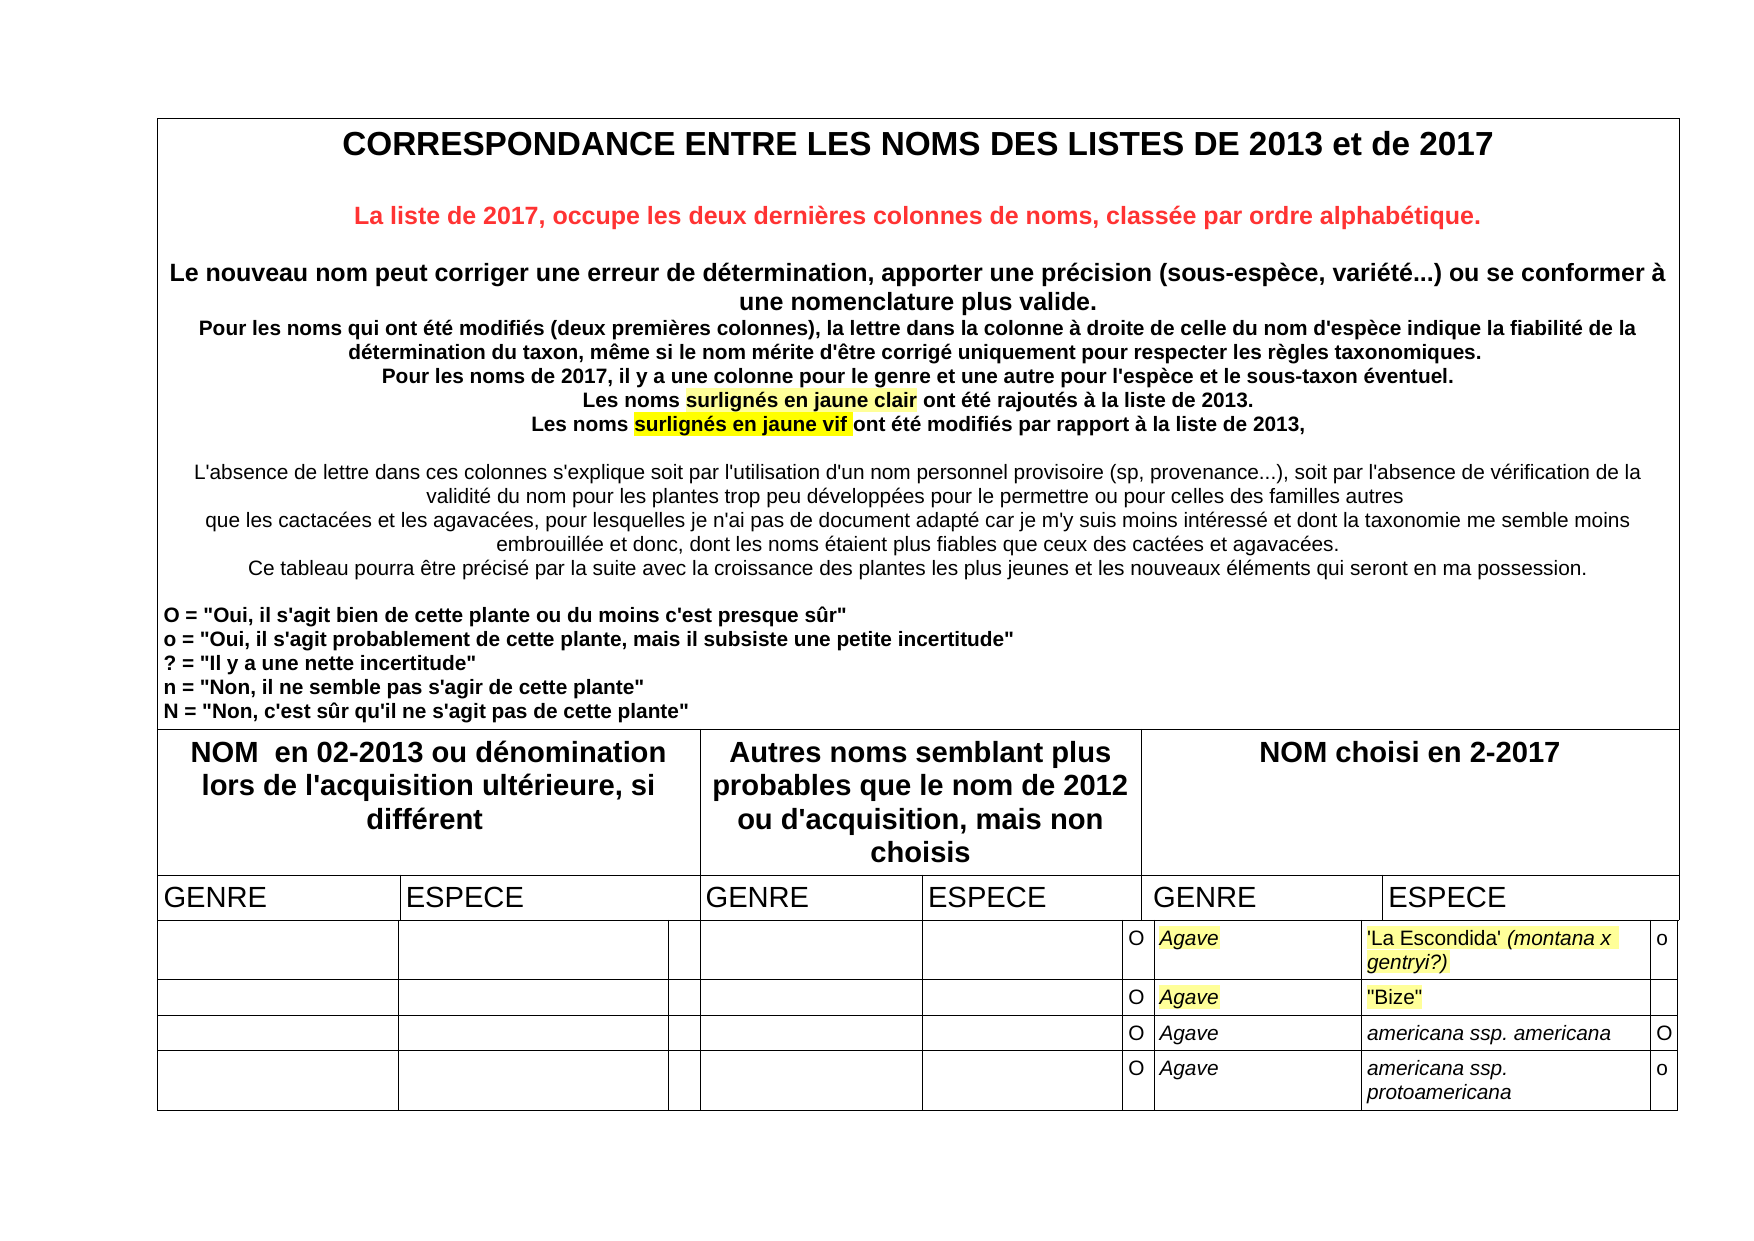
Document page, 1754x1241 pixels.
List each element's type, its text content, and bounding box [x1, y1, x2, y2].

table_cell [923, 1016, 1122, 1050]
table_cell [158, 1051, 398, 1110]
table_cell [399, 980, 668, 1015]
table_cell [399, 1051, 668, 1110]
table_header O [1123, 921, 1154, 979]
table_cell GENRE [158, 876, 400, 920]
table_header o [1651, 921, 1677, 979]
table_cell [669, 1051, 700, 1110]
table_cell [701, 1051, 922, 1110]
table_header 'La Escondida' (montana x gentryi?) [1362, 921, 1650, 979]
table_cell ESPECE [923, 876, 1141, 920]
table_header [399, 921, 668, 979]
table_cell [158, 980, 398, 1015]
table_cell Autres noms semblant plus probables que le nom de 2012 ou d'acquisition, mais non choisis [701, 730, 1141, 874]
table_cell [1651, 980, 1677, 1015]
table_cell "Bize" [1362, 980, 1650, 1015]
table_cell [399, 1016, 668, 1050]
table_cell O [1123, 980, 1154, 1015]
table_cell ESPECE [401, 876, 700, 920]
table_cell [701, 980, 922, 1015]
table_cell NOM choisi en 2-2017 [1142, 730, 1679, 874]
table_cell O [1123, 1051, 1154, 1110]
table_cell [923, 980, 1122, 1015]
table_cell Agave [1155, 1016, 1361, 1050]
table_cell O [1651, 1016, 1677, 1050]
table_header [669, 921, 700, 979]
table_cell americana ssp. protoamericana [1362, 1051, 1650, 1110]
table_cell Agave [1155, 1051, 1361, 1110]
table_cell americana ssp. americana [1362, 1016, 1650, 1050]
table_cell Agave [1155, 980, 1361, 1015]
table_header [158, 921, 398, 979]
table_cell GENRE [701, 876, 922, 920]
table_cell [669, 980, 700, 1015]
table_cell O [1123, 1016, 1154, 1050]
table_cell [669, 1016, 700, 1050]
table_cell NOM en 02-2013 ou dénomination lors de l'acquisition ultérieure, si différent [158, 730, 700, 874]
table_cell [158, 1016, 398, 1050]
table_header Agave [1155, 921, 1361, 979]
table_header [923, 921, 1122, 979]
table_header [701, 921, 922, 979]
table_cell ESPECE [1383, 876, 1679, 920]
table_cell [923, 1051, 1122, 1110]
table_cell [701, 1016, 922, 1050]
table_cell o [1651, 1051, 1677, 1110]
table_cell GENRE [1142, 876, 1382, 920]
table_header CORRESPONDANCE ENTRE LES NOMS DES LISTES DE 2013 et de 2017 La liste de 2017, occupe les deux dernières colonnes de noms, classée par ordre alphabétique. Le nouveau nom peut corriger une erreur de détermination, apporter une précision (sous-espèce, variété...) ou se conformer à une nomenclature plus valide. Pour les noms qui ont été modifiés (deux premières colonnes), la lettre dans la colonne à droite de celle du nom d'espèce indique la fiabilité de la détermination du taxon, même si le nom mérite d'être corrigé uniquement pour respecter les règles taxonomiques. Pour les noms de 2017, il y a une colonne pour le genre et une autre pour l'espèce et le sous-taxon éventuel. Les noms surlignés en jaune clair ont été rajoutés à la liste de 2013. Les noms surlignés en jaune vif ont été modifiés par rapport à la liste de 2013, L'absence de lettre dans ces colonnes s'explique soit par l'utilisation d'un nom personnel provisoire (sp, provenance...), soit par l'absence de vérification de la validité du nom pour les plantes trop peu développées pour le permettre ou pour celles des familles autres que les cactacées et les agavacées, pour lesquelles je n'ai pas de document adapté car je m'y suis moins intéressé et dont la taxonomie me semble moins embrouillée et donc, dont les noms étaient plus fiables que ceux des cactées et agavacées. Ce tableau pourra être précisé par la suite avec la croissance des plantes les plus jeunes et les nouveaux éléments qui seront en ma possession. O = "Oui, il s'agit bien de cette plante ou du moins c'est presque sûr" o = "Oui, il s'agit probablement de cette plante, mais il subsiste une petite incertitude" ? = "Il y a une nette incertitude" n = "Non, il ne semble pas s'agir de cette plante" N = "Non, c'est sûr qu'il ne s'agit pas de cette plante" [158, 119, 1679, 729]
